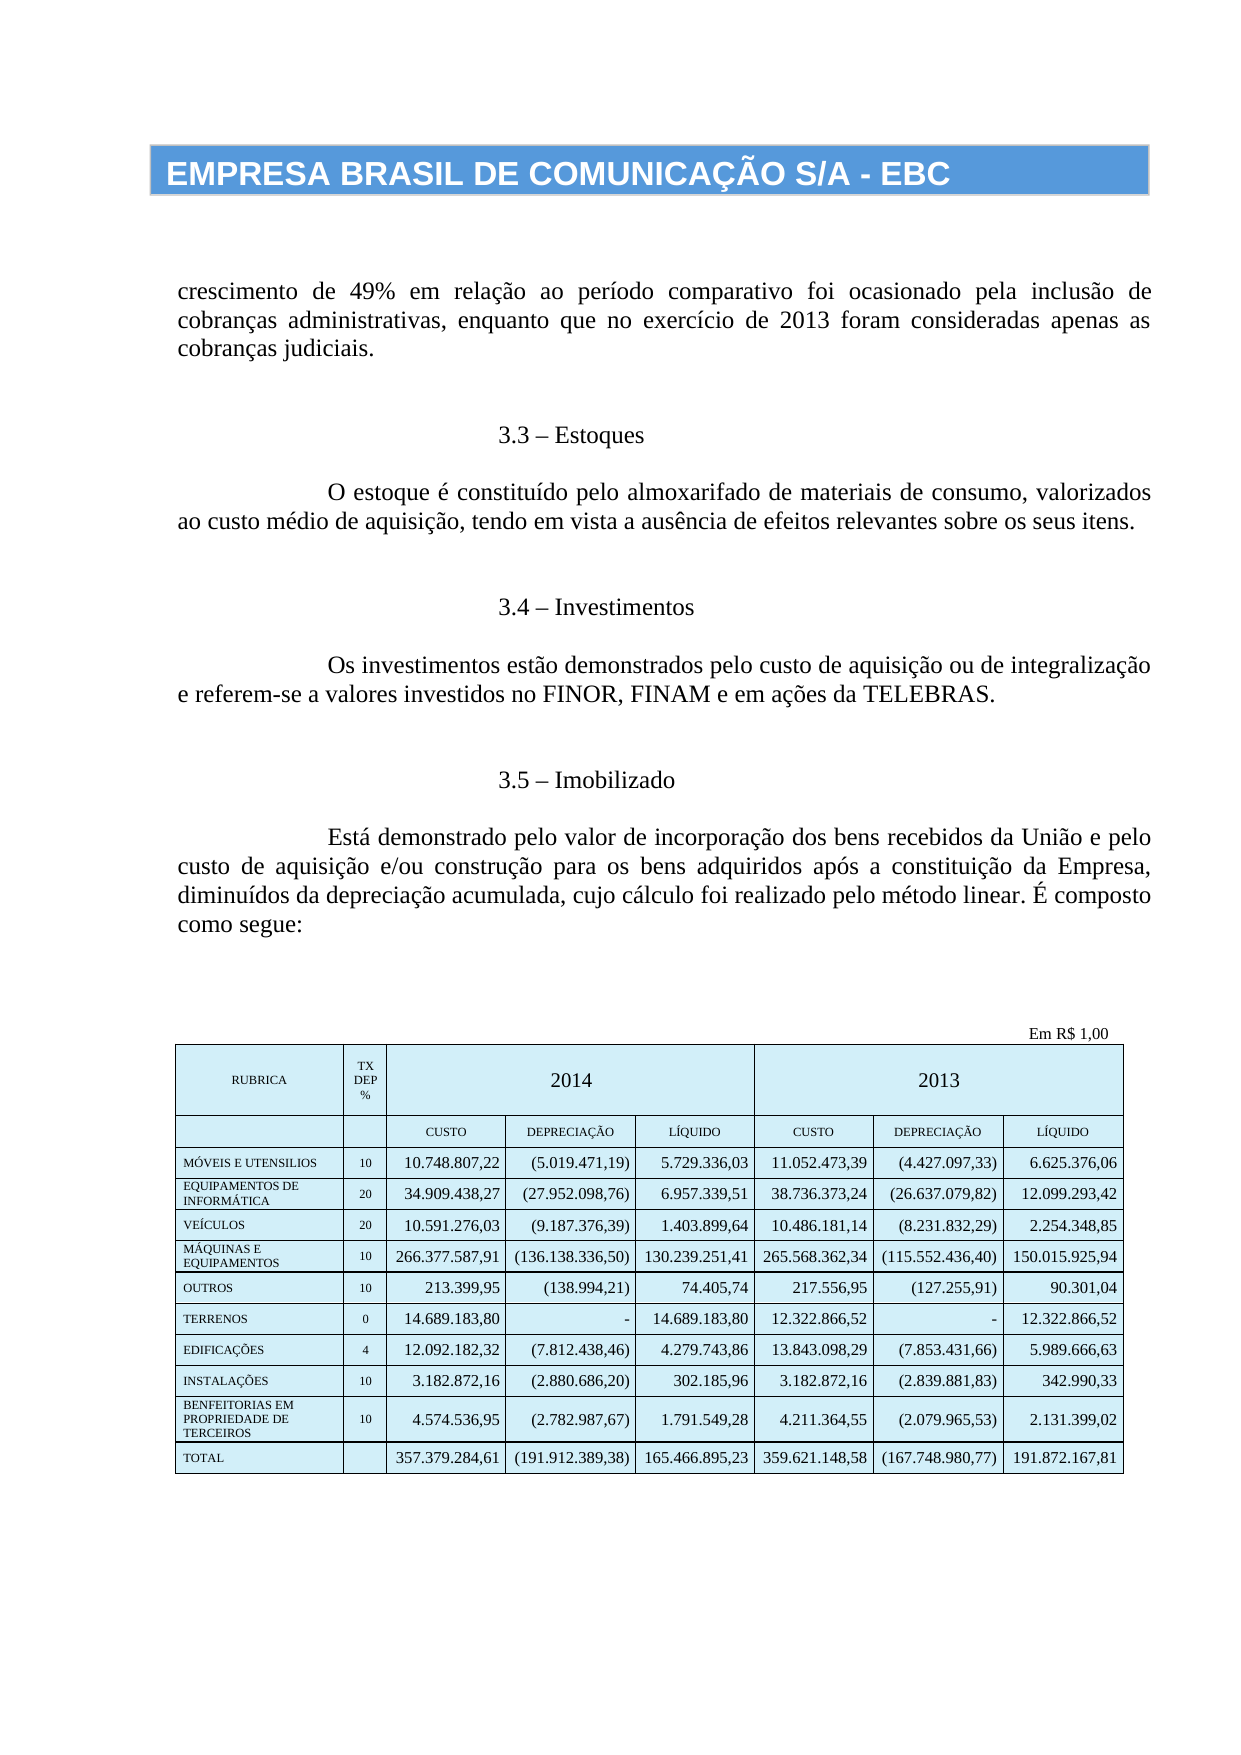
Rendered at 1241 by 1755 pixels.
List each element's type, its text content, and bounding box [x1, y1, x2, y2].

table_cell LÍQUIDO [1004, 1116, 1123, 1147]
table_cell (26.637.079,82) [874, 1179, 1003, 1209]
text Os investimentos estão demonstrados pelo custo de aquisição ou de integralização e referem-se a valores investidos no FINOR, FINAM e em ações da TELEBRAS. [177, 650, 1152, 707]
table_cell (7.812.438,46) [506, 1335, 635, 1365]
text Em R$ 1,00 [154, 1024, 1108, 1043]
table_cell 10.591.276,03 [387, 1210, 505, 1240]
table_cell 6.957.339,51 [636, 1179, 754, 1209]
table_cell EQUIPAMENTOS DE INFORMÁTICA [176, 1179, 343, 1209]
table_cell [344, 1116, 386, 1147]
table_cell (27.952.098,76) [506, 1179, 635, 1209]
table_cell 1.403.899,64 [636, 1210, 754, 1240]
table_cell 10.748.807,22 [387, 1148, 505, 1178]
table_cell 10 [344, 1397, 386, 1441]
text O estoque é constituído pelo almoxarifado de materiais de consumo, valorizados ao custo médio de aquisição, tendo em vista a ausência de efeitos relevantes sobre os seus itens. [177, 477, 1152, 535]
table_cell TERRENOS [176, 1304, 343, 1334]
table_cell CUSTO [755, 1116, 873, 1147]
table_cell 10 [344, 1148, 386, 1178]
table_cell 12.099.293,42 [1004, 1179, 1123, 1209]
table_cell 14.689.183,80 [636, 1304, 754, 1334]
table_cell 4.211.364,55 [755, 1397, 873, 1441]
table_cell 20 [344, 1179, 386, 1209]
table_cell VEÍCULOS [176, 1210, 343, 1240]
table_cell INSTALAÇÕES [176, 1366, 343, 1396]
table_header 2014 [387, 1045, 754, 1115]
table_header TX DEP % [344, 1045, 386, 1115]
table_cell 0 [344, 1304, 386, 1334]
table_cell 265.568.362,34 [755, 1241, 873, 1271]
table_cell [176, 1116, 343, 1147]
table_cell 342.990,33 [1004, 1366, 1123, 1396]
table_cell DEPRECIAÇÃO [506, 1116, 635, 1147]
table_cell 3.182.872,16 [755, 1366, 873, 1396]
table_cell (127.255,91) [874, 1273, 1003, 1302]
table_cell OUTROS [176, 1273, 343, 1302]
table_cell 5.989.666,63 [1004, 1335, 1123, 1365]
table_cell 359.621.148,58 [755, 1443, 873, 1473]
table_cell 74.405,74 [636, 1273, 754, 1302]
table_cell DEPRECIAÇÃO [874, 1116, 1003, 1147]
table_cell 14.689.183,80 [387, 1304, 505, 1334]
table_cell 266.377.587,91 [387, 1241, 505, 1271]
text Está demonstrado pelo valor de incorporação dos bens recebidos da União e pelo custo de aquisição e/ou construção para os bens adquiridos após a constituição da Empresa, diminuídos da depreciação acumulada, cujo cálculo foi realizado pelo método linear. É composto como segue: [177, 822, 1152, 937]
table_cell (115.552.436,40) [874, 1241, 1003, 1271]
table_cell 3.182.872,16 [387, 1366, 505, 1396]
table_cell [344, 1443, 386, 1473]
table_header RUBRICA [176, 1045, 343, 1115]
table_cell (138.994,21) [506, 1273, 635, 1302]
table_cell (8.231.832,29) [874, 1210, 1003, 1240]
table_cell BENFEITORIAS EM PROPRIEDADE DE TERCEIROS [176, 1397, 343, 1441]
table_cell 12.322.866,52 [1004, 1304, 1123, 1334]
table_cell (9.187.376,39) [506, 1210, 635, 1240]
table_cell 20 [344, 1210, 386, 1240]
list – Investimentos [350, 592, 1180, 621]
table_cell 6.625.376,06 [1004, 1148, 1123, 1178]
table_cell 10 [344, 1241, 386, 1271]
table_cell 213.399,95 [387, 1273, 505, 1302]
table_cell 4 [344, 1335, 386, 1365]
table_cell 4.279.743,86 [636, 1335, 754, 1365]
table_cell LÍQUIDO [636, 1116, 754, 1147]
table_cell (191.912.389,38) [506, 1443, 635, 1473]
table_cell (7.853.431,66) [874, 1335, 1003, 1365]
table_cell (4.427.097,33) [874, 1148, 1003, 1178]
table_header 2013 [755, 1045, 1123, 1115]
table_cell (136.138.336,50) [506, 1241, 635, 1271]
table_cell TOTAL [176, 1443, 343, 1473]
table_cell (2.079.965,53) [874, 1397, 1003, 1441]
table_cell 10 [344, 1273, 386, 1302]
table_cell 38.736.373,24 [755, 1179, 873, 1209]
table_cell EDIFICAÇÕES [176, 1335, 343, 1365]
table_cell 2.131.399,02 [1004, 1397, 1123, 1441]
table_cell (167.748.980,77) [874, 1443, 1003, 1473]
table_cell 12.092.182,32 [387, 1335, 505, 1365]
table_cell CUSTO [387, 1116, 505, 1147]
table_cell (5.019.471,19) [506, 1148, 635, 1178]
table_cell 1.791.549,28 [636, 1397, 754, 1441]
table_cell (2.782.987,67) [506, 1397, 635, 1441]
table_cell 357.379.284,61 [387, 1443, 505, 1473]
list – Estoques [350, 420, 1180, 448]
table_cell (2.839.881,83) [874, 1366, 1003, 1396]
table_cell 90.301,04 [1004, 1273, 1123, 1302]
table_cell 130.239.251,41 [636, 1241, 754, 1271]
table_cell - [874, 1304, 1003, 1334]
table_cell 12.322.866,52 [755, 1304, 873, 1334]
table_cell 13.843.098,29 [755, 1335, 873, 1365]
table_cell 217.556,95 [755, 1273, 873, 1302]
list – Imobilizado [350, 765, 1180, 794]
table_cell MÁQUINAS E EQUIPAMENTOS [176, 1241, 343, 1271]
table_cell 4.574.536,95 [387, 1397, 505, 1441]
table_cell 191.872.167,81 [1004, 1443, 1123, 1473]
table_cell 5.729.336,03 [636, 1148, 754, 1178]
table_cell 165.466.895,23 [636, 1443, 754, 1473]
table_cell 302.185,96 [636, 1366, 754, 1396]
table_cell MÓVEIS E UTENSILIOS [176, 1148, 343, 1178]
table_cell (2.880.686,20) [506, 1366, 635, 1396]
table_cell 10.486.181,14 [755, 1210, 873, 1240]
table_cell 11.052.473,39 [755, 1148, 873, 1178]
table_cell 34.909.438,27 [387, 1179, 505, 1209]
table_cell 2.254.348,85 [1004, 1210, 1123, 1240]
table_cell 10 [344, 1366, 386, 1396]
text crescimento de 49% em relação ao período comparativo foi ocasionado pela inclusão de cobranças administrativas, enquanto que no exercício de 2013 foram consideradas apenas as cobranças judiciais. [177, 276, 1152, 362]
table_cell - [506, 1304, 635, 1334]
table_cell 150.015.925,94 [1004, 1241, 1123, 1271]
